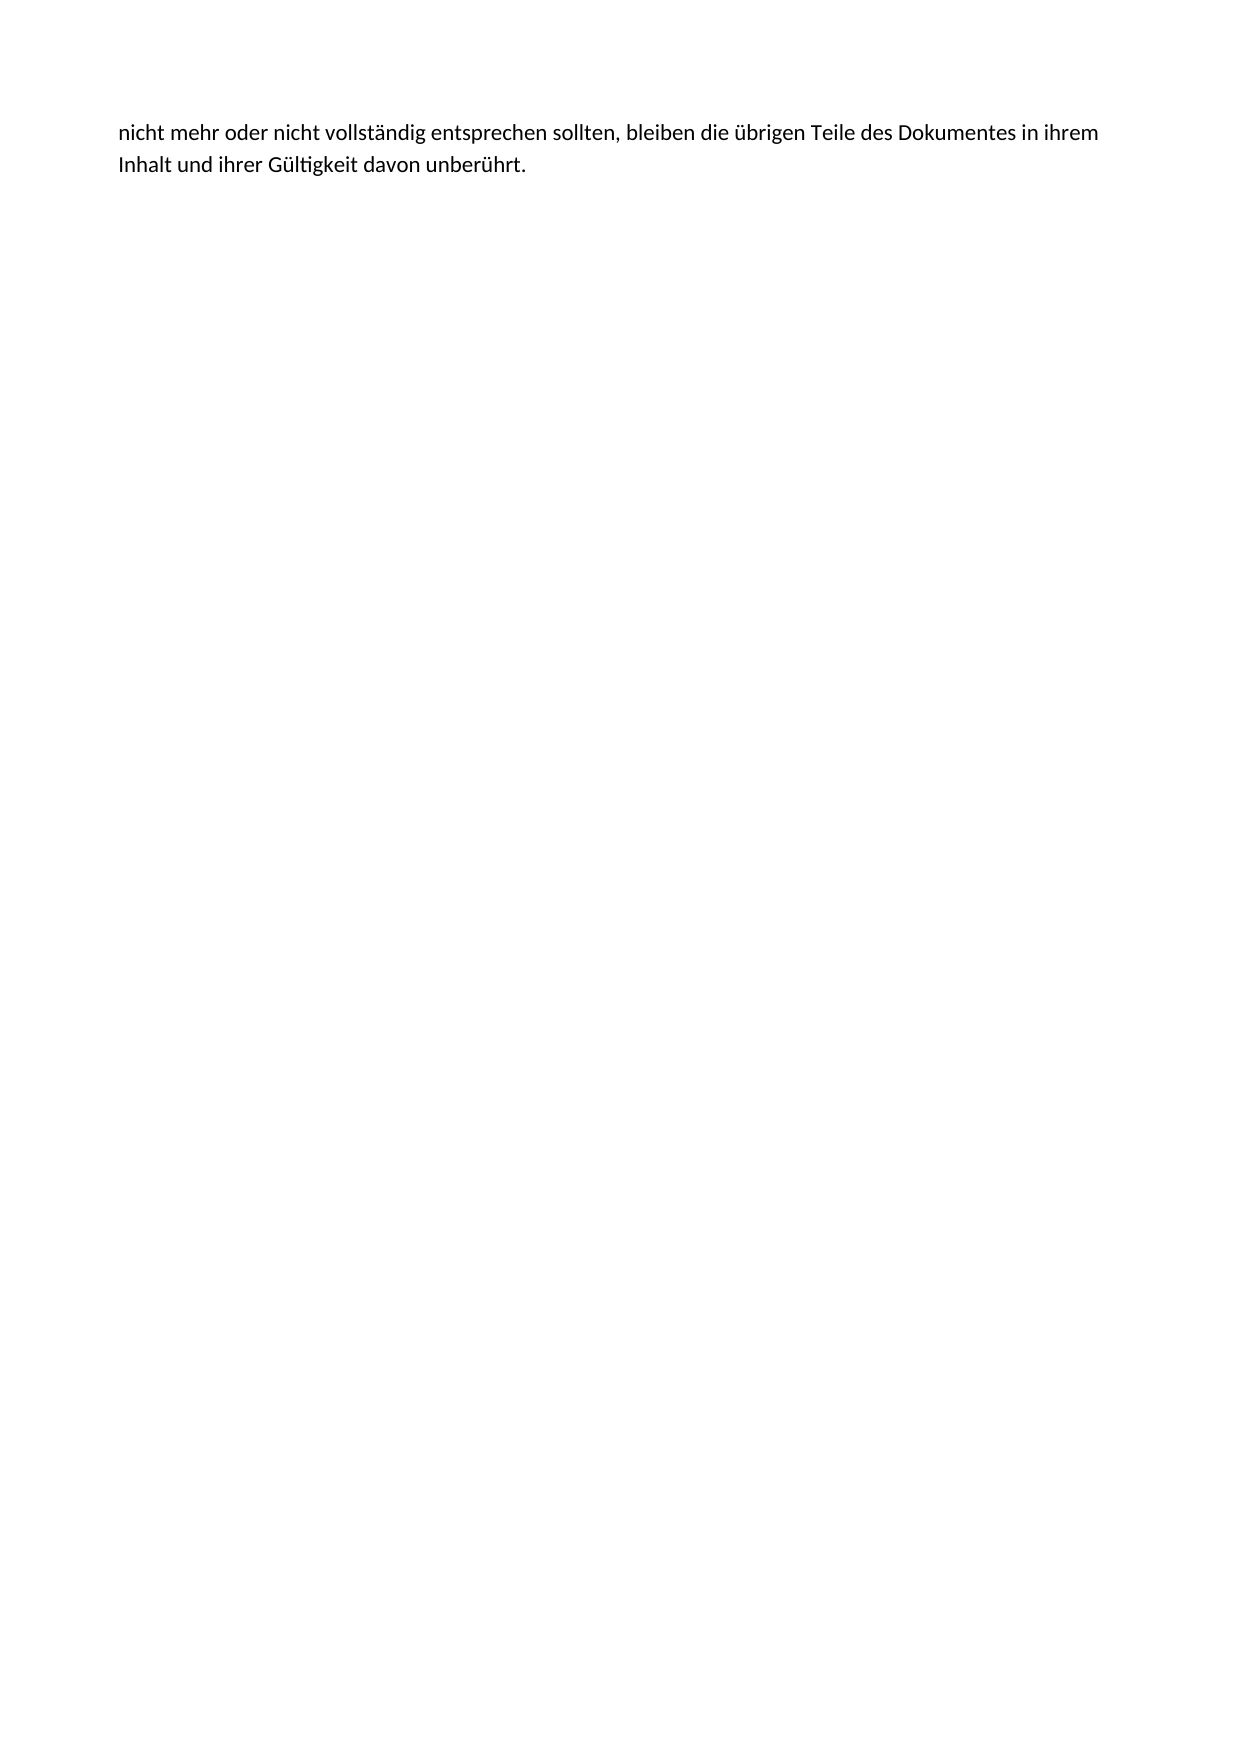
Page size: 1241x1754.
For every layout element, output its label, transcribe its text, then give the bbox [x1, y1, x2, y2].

text nicht mehr oder nicht vollständig entsprechen sollten, bleiben die übrigen Teile des Dokumentes in ihrem Inhalt und ihrer Gültigkeit davon unberührt. [118, 118, 1122, 178]
